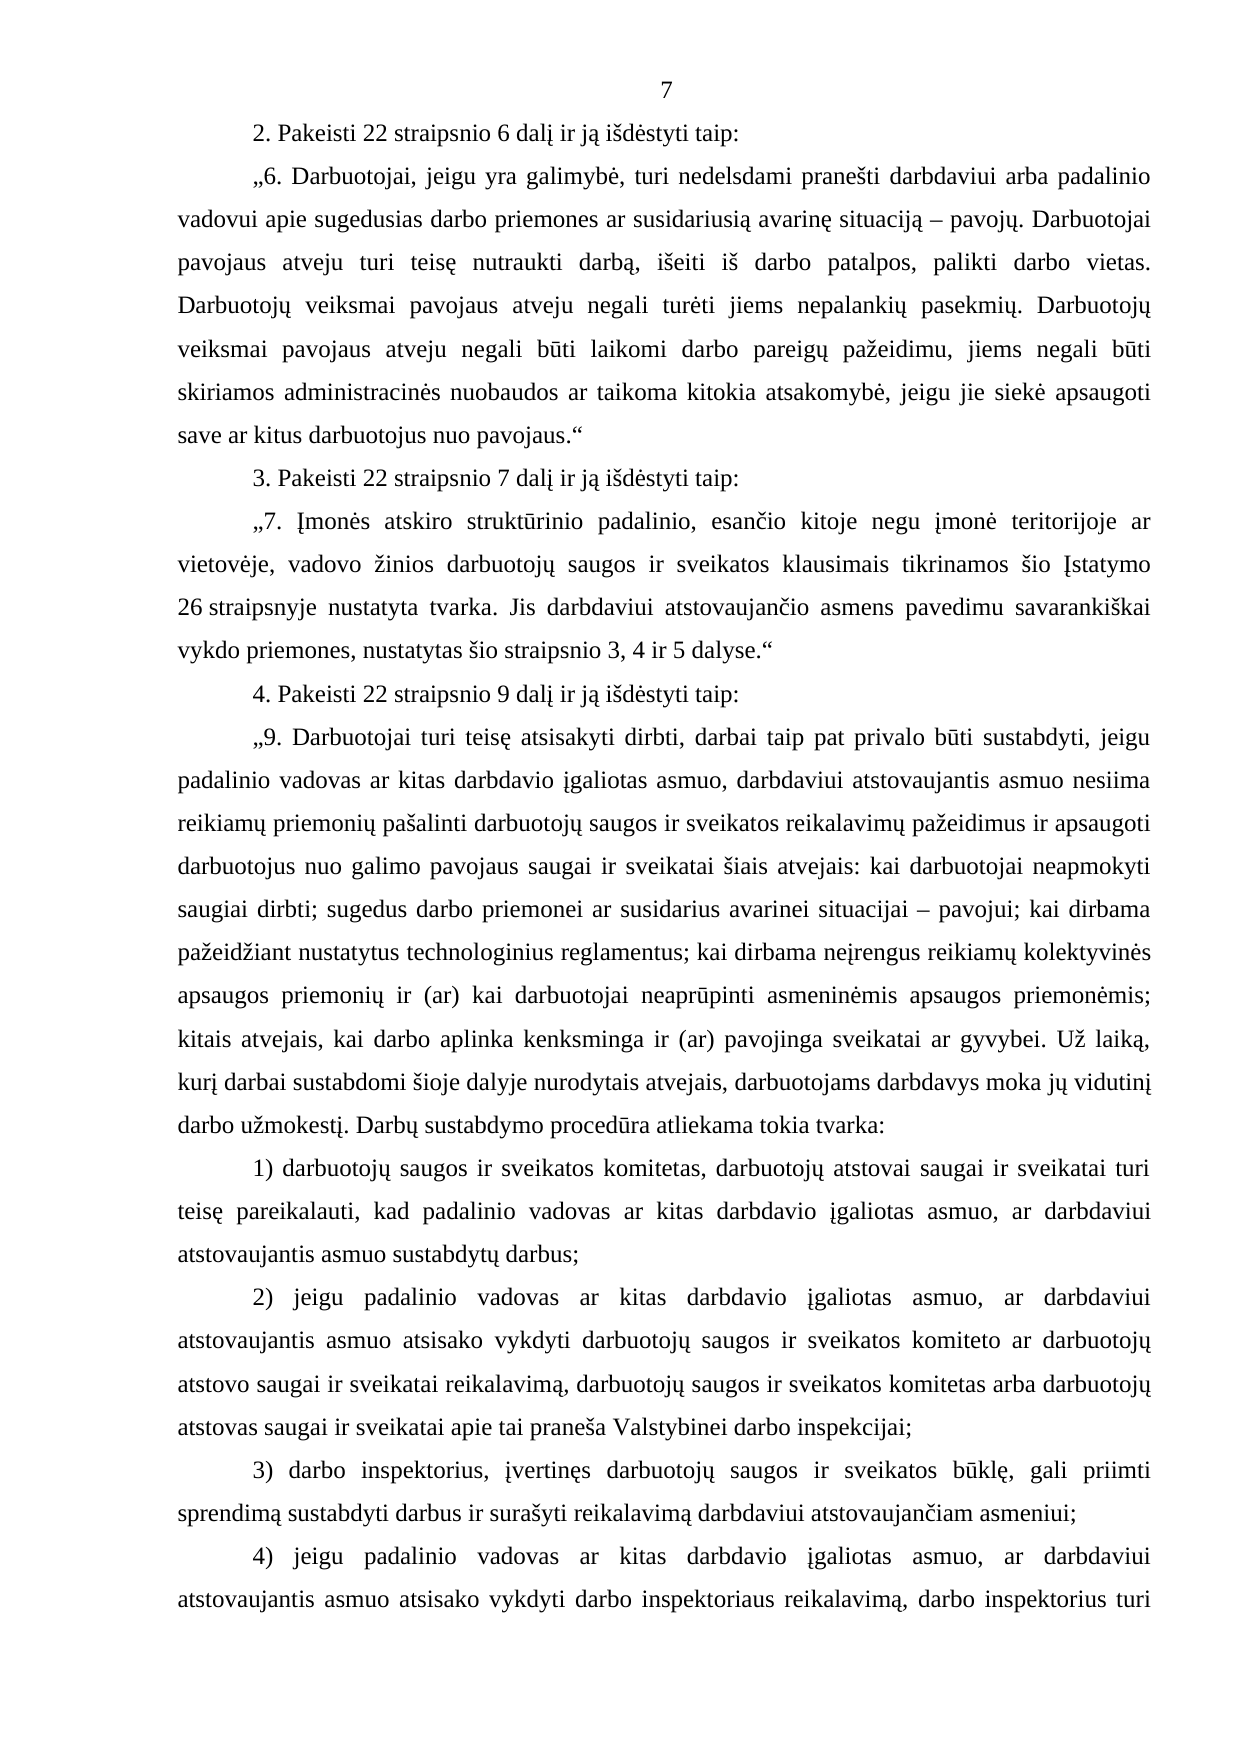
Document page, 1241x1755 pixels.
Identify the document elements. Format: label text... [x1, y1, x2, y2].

text 4. Pakeisti 22 straipsnio 9 dalį ir ją išdėstyti taip: [177, 679, 1152, 707]
text 3) darbo inspektorius, įvertinęs darbuotojų saugos ir sveikatos būklę, gali priimti sprendimą sustabdyti darbus ir surašyti reikalavimą darbdaviui atstovaujančiam asmeniui; [177, 1455, 1152, 1527]
text 2) jeigu padalinio vadovas ar kitas darbdavio įgaliotas asmuo, ar darbdaviui atstovaujantis asmuo atsisako vykdyti darbuotojų saugos ir sveikatos komiteto ar darbuotojų atstovo saugai ir sveikatai reikalavimą, darbuotojų saugos ir sveikatos komitetas arba darbuotojų atstovas saugai ir sveikatai apie tai praneša Valstybinei darbo inspekcijai; [177, 1282, 1152, 1441]
text 4) jeigu padalinio vadovas ar kitas darbdavio įgaliotas asmuo, ar darbdaviui atstovaujantis asmuo atsisako vykdyti darbo inspektoriaus reikalavimą, darbo inspektorius turi [177, 1541, 1152, 1613]
text 3. Pakeisti 22 straipsnio 7 dalį ir ją išdėstyti taip: [177, 463, 1152, 492]
text „9. Darbuotojai turi teisę atsisakyti dirbti, darbai taip pat privalo būti sustabdyti, jeigu padalinio vadovas ar kitas darbdavio įgaliotas asmuo, darbdaviui atstovaujantis asmuo nesiima reikiamų priemonių pašalinti darbuotojų saugos ir sveikatos reikalavimų pažeidimus ir apsaugoti darbuotojus nuo galimo pavojaus saugai ir sveikatai šiais atvejais: kai darbuotojai neapmokyti saugiai dirbti; sugedus darbo priemonei ar susidarius avarinei situacijai – pavojui; kai dirbama pažeidžiant nustatytus technologinius reglamentus; kai dirbama neįrengus reikiamų kolektyvinės apsaugos priemonių ir (ar) kai darbuotojai neaprūpinti asmeninėmis apsaugos priemonėmis; kitais atvejais, kai darbo aplinka kenksminga ir (ar) pavojinga sveikatai ar gyvybei. Už laiką, kurį darbai sustabdomi šioje dalyje nurodytais atvejais, darbuotojams darbdavys moka jų vidutinį darbo užmokestį. Darbų sustabdymo procedūra atliekama tokia tvarka: [177, 722, 1152, 1139]
text „7. Įmonės atskiro struktūrinio padalinio, esančio kitoje negu įmonė teritorijoje ar vietovėje, vadovo žinios darbuotojų saugos ir sveikatos klausimais tikrinamos šio Įstatymo 26 straipsnyje nustatyta tvarka. Jis darbdaviui atstovaujančio asmens pavedimu savarankiškai vykdo priemones, nustatytas šio straipsnio 3, 4 ir 5 dalyse.“ [177, 506, 1152, 664]
text „6. Darbuotojai, jeigu yra galimybė, turi nedelsdami pranešti darbdaviui arba padalinio vadovui apie sugedusias darbo priemones ar susidariusią avarinę situaciją – pavojų. Darbuotojai pavojaus atveju turi teisę nutraukti darbą, išeiti iš darbo patalpos, palikti darbo vietas. Darbuotojų veiksmai pavojaus atveju negali turėti jiems nepalankių pasekmių. Darbuotojų veiksmai pavojaus atveju negali būti laikomi darbo pareigų pažeidimu, jiems negali būti skiriamos administracinės nuobaudos ar taikoma kitokia atsakomybė, jeigu jie siekė apsaugoti save ar kitus darbuotojus nuo pavojaus.“ [177, 161, 1152, 449]
text 1) darbuotojų saugos ir sveikatos komitetas, darbuotojų atstovai saugai ir sveikatai turi teisę pareikalauti, kad padalinio vadovas ar kitas darbdavio įgaliotas asmuo, ar darbdaviui atstovaujantis asmuo sustabdytų darbus; [177, 1153, 1152, 1268]
text 2. Pakeisti 22 straipsnio 6 dalį ir ją išdėstyti taip: [177, 118, 1152, 147]
